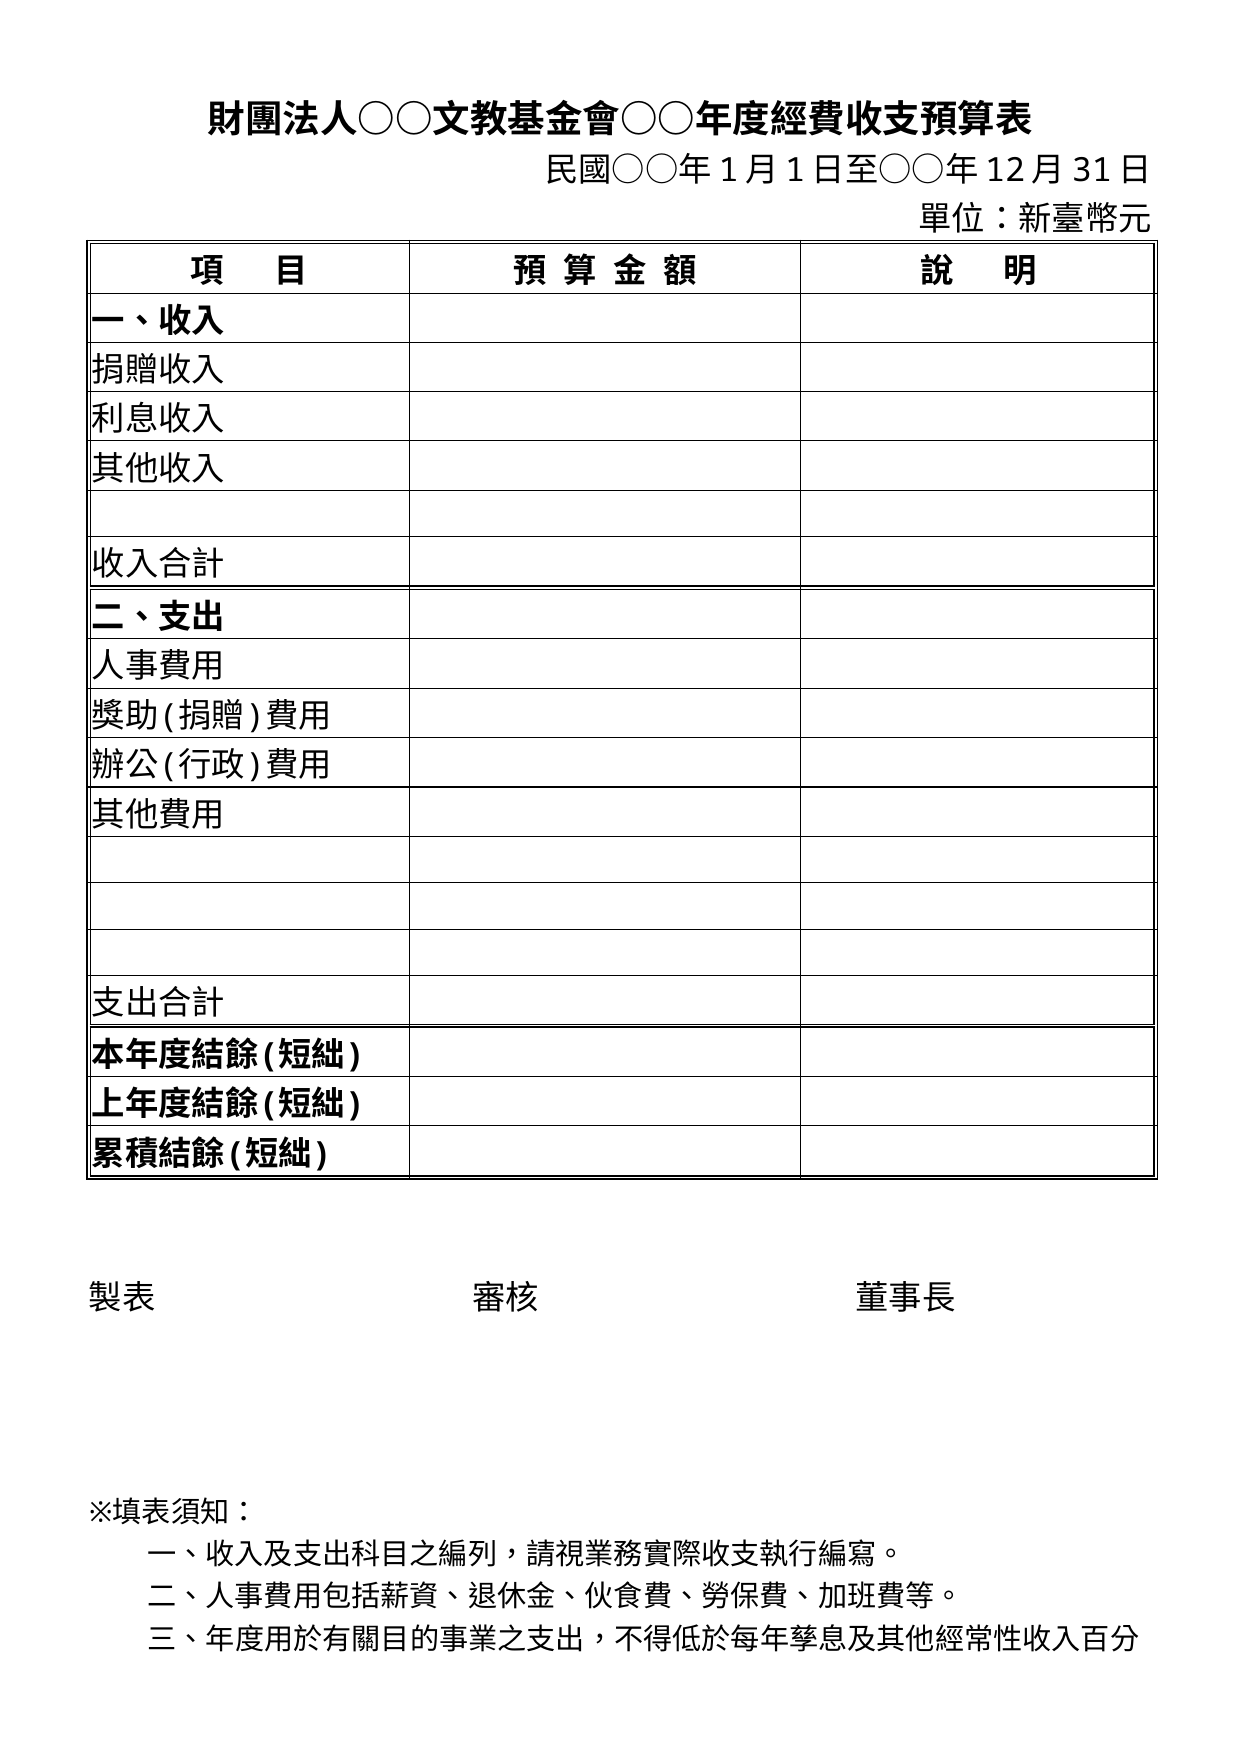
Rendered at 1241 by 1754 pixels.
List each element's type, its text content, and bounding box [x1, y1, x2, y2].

table_cell [410, 883, 800, 929]
text ※填表須知： [89, 1488, 1152, 1531]
table_cell [410, 343, 800, 391]
table_cell [801, 837, 1153, 882]
table_cell 收入合計 [91, 537, 409, 585]
table_cell [801, 1126, 1153, 1175]
table_cell [410, 738, 800, 786]
table_cell [410, 1126, 800, 1175]
table_cell [801, 738, 1153, 786]
table_cell 其他費用 [91, 788, 409, 836]
table_cell 一、收入 [91, 294, 409, 342]
table_cell [410, 537, 800, 585]
text 一、收入及支出科目之編列，請視業務實際收支執行編寫。 [89, 1531, 1152, 1573]
text 財團法人○○文教基金會○○年度經費收支預算表 [89, 89, 1152, 143]
table_cell [801, 537, 1153, 585]
table_cell 獎助(捐贈)費用 [91, 689, 409, 737]
table_cell 利息收入 [91, 392, 409, 440]
table_cell [801, 788, 1153, 836]
table_cell [801, 883, 1153, 929]
table_cell [410, 930, 800, 975]
table_cell [410, 590, 800, 638]
text 單位：新臺幣元 [89, 191, 1152, 239]
table_cell [801, 343, 1153, 391]
table_cell [801, 1028, 1153, 1076]
table_cell [801, 392, 1153, 440]
table_cell [801, 294, 1153, 342]
table_cell [91, 837, 409, 882]
table_header 說 明 [801, 244, 1153, 292]
table_cell [410, 788, 800, 836]
table_header 項 目 [91, 244, 409, 292]
table_cell [410, 392, 800, 440]
table_cell [91, 883, 409, 929]
table_cell [410, 689, 800, 737]
text 三、年度用於有關目的事業之支出，不得低於每年孳息及其他經常性收入百分 [147, 1615, 1152, 1658]
table_cell [410, 294, 800, 342]
table_cell [801, 976, 1153, 1024]
table_cell 上年度結餘(短絀) [91, 1077, 409, 1125]
table_cell [410, 837, 800, 882]
table_cell [410, 976, 800, 1024]
table_cell 人事費用 [91, 639, 409, 687]
table_cell 二、支出 [91, 590, 409, 638]
table_cell [801, 639, 1153, 687]
table_cell 捐贈收入 [91, 343, 409, 391]
table_cell [801, 441, 1153, 489]
table_cell [410, 639, 800, 687]
text 二、人事費用包括薪資、退休金、伙食費、勞保費、加班費等。 [89, 1573, 1152, 1615]
text 製表 審核 董事長 [89, 1270, 1152, 1319]
table_cell [410, 441, 800, 489]
table_cell [91, 930, 409, 975]
table_cell [801, 1077, 1153, 1125]
table_cell [801, 689, 1153, 737]
table_header 預 算 金 額 [410, 244, 800, 292]
table_cell 累積結餘(短絀) [91, 1126, 409, 1175]
table_cell 支出合計 [91, 976, 409, 1024]
table_cell [801, 930, 1153, 975]
text 民國○○年1月1日至○○年12月31日 [89, 143, 1152, 191]
table_cell [410, 1028, 800, 1076]
table_cell [91, 491, 409, 536]
table_cell [801, 491, 1153, 536]
table_cell [410, 491, 800, 536]
table_cell 辦公(行政)費用 [91, 738, 409, 786]
table_cell 其他收入 [91, 441, 409, 489]
table_cell [801, 590, 1153, 638]
table_cell [410, 1077, 800, 1125]
table_cell 本年度結餘(短絀) [91, 1028, 409, 1076]
